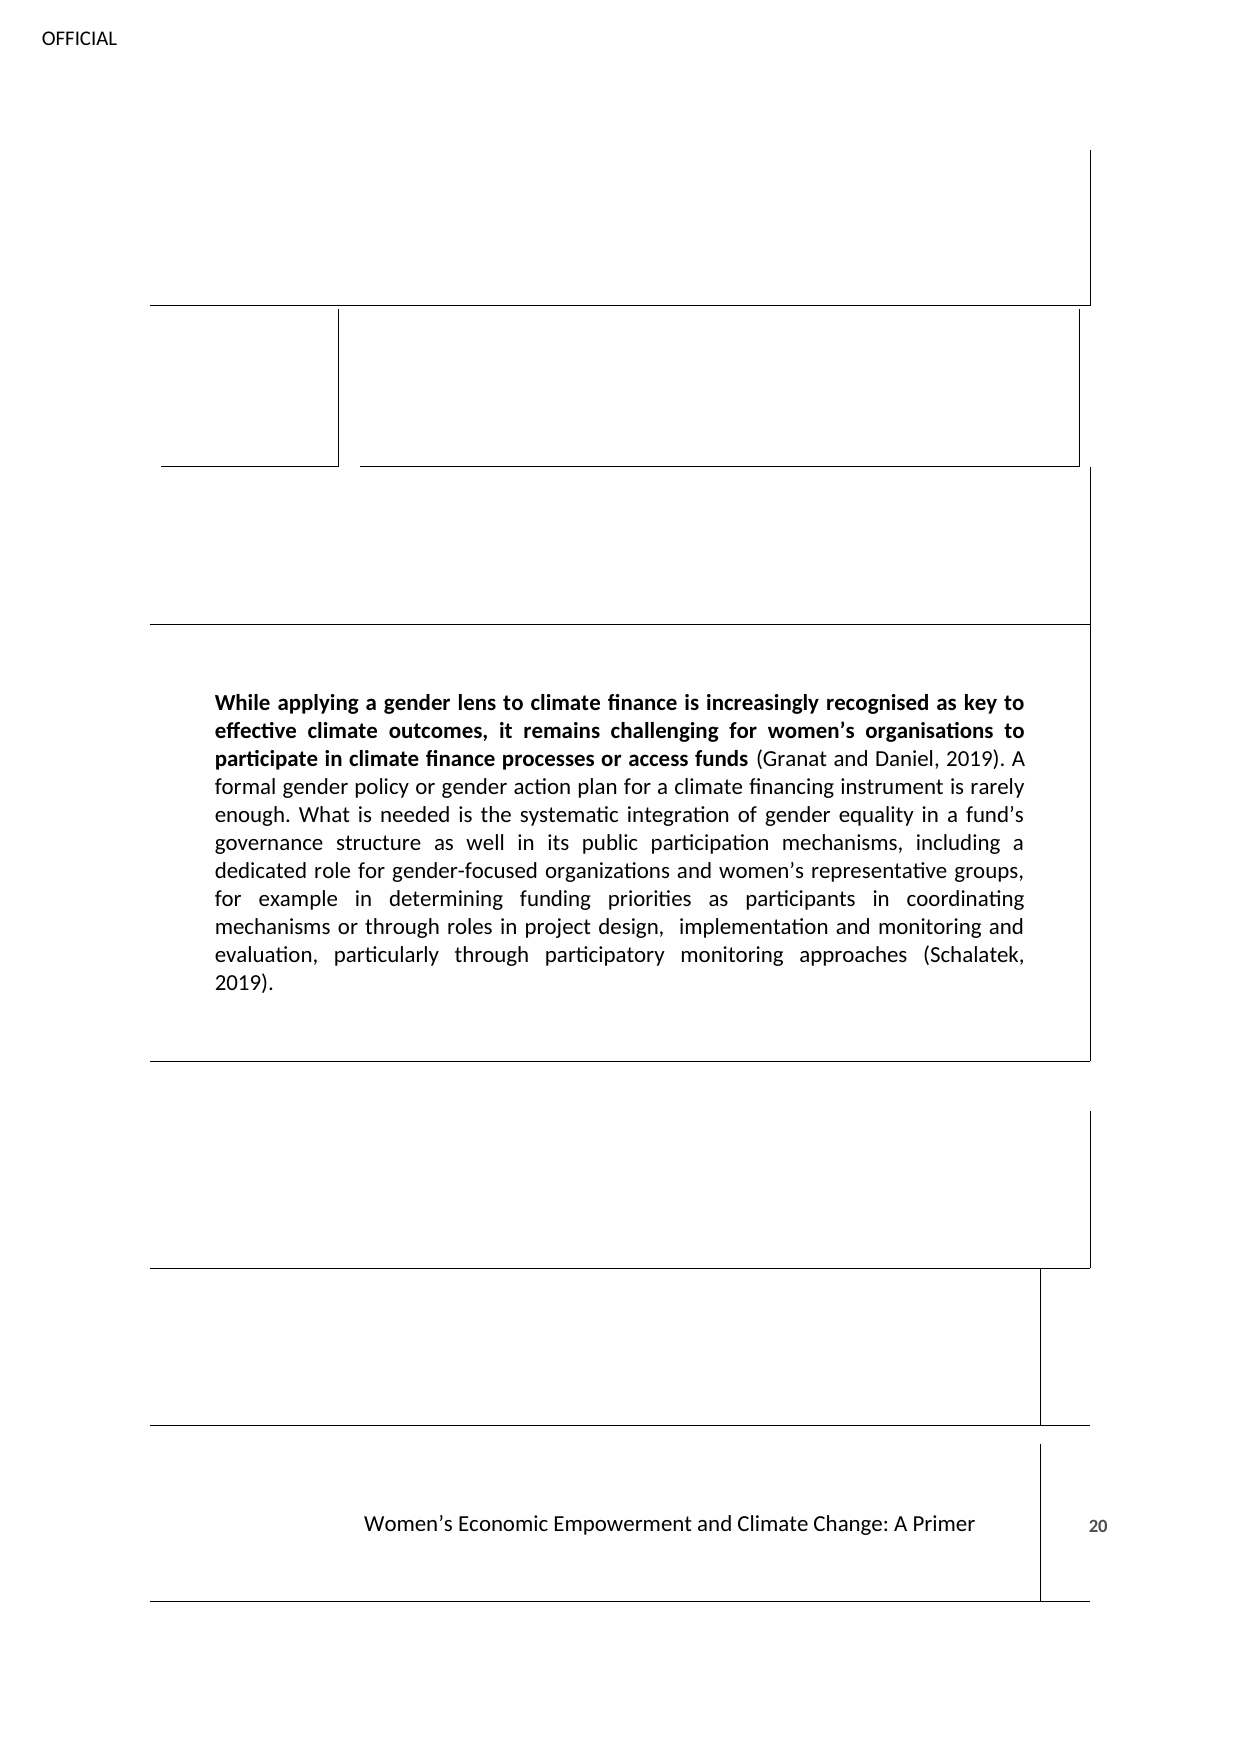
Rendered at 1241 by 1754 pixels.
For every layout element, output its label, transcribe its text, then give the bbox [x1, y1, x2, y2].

text While applying a gender lens to climate finance is increasingly recognised as key to effective climate outcomes, it remains challenging for women’s organisations to participate in climate finance processes or access funds (Granat and Daniel, 2019). A formal gender policy or gender action plan for a climate financing instrument is rarely enough. What is needed is the systematic integration of gender equality in a fund’s governance structure as well in its public participation mechanisms, including a dedicated role for gender-focused organizations and women’s representative groups, for example in determining funding priorities as participants in coordinating mechanisms or through roles in project design, implementation and monitoring and evaluation, particularly through participatory monitoring approaches (Schalatek, 2019). [150, 624, 1090, 1061]
